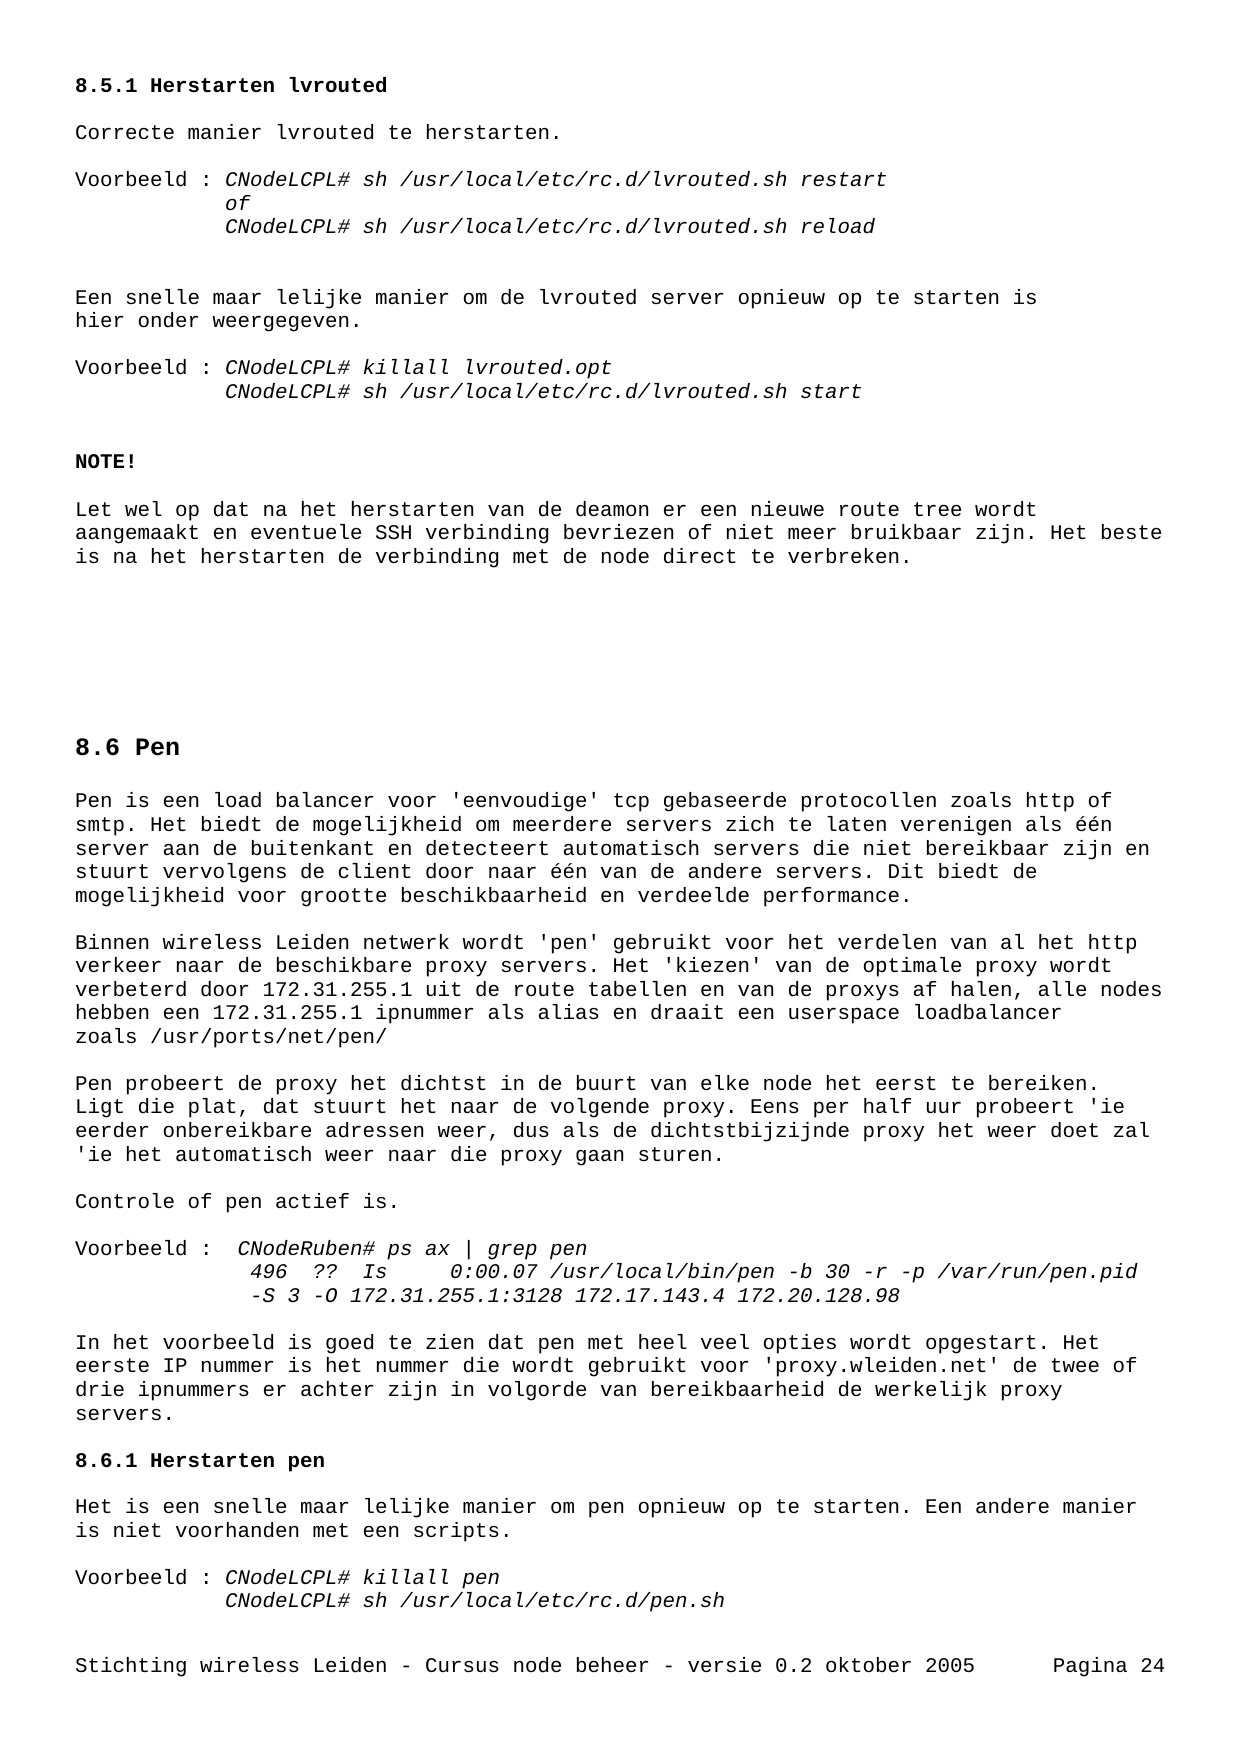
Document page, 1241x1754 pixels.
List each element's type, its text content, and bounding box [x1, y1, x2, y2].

text hier onder weergegeven. [75, 310, 1165, 334]
text 8.5.1 Herstarten lvrouted [75, 75, 1165, 98]
text In het voorbeeld is goed te zien dat pen met heel veel opties wordt opgestart. Het eerste IP nummer is het nummer die wordt gebruikt voor 'proxy.wleiden.net' de twee of drie ipnummers er achter zijn in volgorde van bereikbaarheid de werkelijk proxy servers. [75, 1332, 1165, 1426]
text Ligt die plat, dat stuurt het naar de volgende proxy. Eens per half uur probeert 'ie eerder onbereikbare adressen weer, dus als de dichtstbijzijnde proxy het weer doet zal 'ie het automatisch weer naar die proxy gaan sturen. [75, 1097, 1165, 1167]
text Pen is een load balancer voor 'eenvoudige' tcp gebaseerde protocollen zoals http of smtp. Het biedt de mogelijkheid om meerdere servers zich te laten verenigen als één server aan de buitenkant en detecteert automatisch servers die niet bereikbaar zijn en stuurt vervolgens de client door naar één van de andere servers. Dit biedt de mogelijkheid voor grootte beschikbaarheid en verdeelde performance. [75, 791, 1165, 908]
text Controle of pen actief is. [75, 1191, 1165, 1214]
text Voorbeeld : CNodeLCPL# sh /usr/local/etc/rc.d/lvrouted.sh restart [75, 169, 1165, 193]
text CNodeLCPL# sh /usr/local/etc/rc.d/lvrouted.sh start [75, 381, 1165, 404]
text Binnen wireless Leiden netwerk wordt 'pen' gebruikt voor het verdelen van al het http verkeer naar de beschikbare proxy servers. Het 'kiezen' van de optimale proxy wordt verbeterd door 172.31.255.1 uit de route tabellen en van de proxys af halen, alle nodes hebben een 172.31.255.1 ipnummer als alias en draait een userspace loadbalancer zoals /usr/ports/net/pen/ [75, 932, 1165, 1049]
text NOTE! [75, 452, 1165, 475]
text Let wel op dat na het herstarten van de deamon er een nieuwe route tree wordt aangemaakt en eventuele SSH verbinding bevriezen of niet meer bruikbaar zijn. Het beste is na het herstarten de verbinding met de node direct te verbreken. [75, 499, 1165, 569]
text Een snelle maar lelijke manier om de lvrouted server opnieuw op te starten is [75, 287, 1165, 310]
text Correcte manier lvrouted te herstarten. [75, 122, 1165, 146]
text Voorbeeld : CNodeLCPL# killall pen [75, 1567, 1165, 1591]
text of [75, 193, 1165, 216]
text 8.6 Pen [75, 734, 1165, 762]
text CNodeLCPL# sh /usr/local/etc/rc.d/lvrouted.sh reload [75, 216, 1165, 240]
text Pen probeert de proxy het dichtst in de buurt van elke node het eerst te bereiken. [75, 1073, 1165, 1097]
text Voorbeeld : CNodeRuben# ps ax | grep pen [75, 1238, 1165, 1261]
text Het is een snelle maar lelijke manier om pen opnieuw op te starten. Een andere manier is niet voorhanden met een scripts. [75, 1496, 1165, 1543]
text Voorbeeld : CNodeLCPL# killall lvrouted.opt [75, 357, 1165, 381]
text 8.6.1 Herstarten pen [75, 1450, 1165, 1496]
text CNodeLCPL# sh /usr/local/etc/rc.d/pen.sh [75, 1591, 1165, 1614]
text 496 ?? Is 0:00.07 /usr/local/bin/pen -b 30 -r -p /var/run/pen.pid -S 3 -O 172.31.255.1:3128 172.17.143.4 172.20.128.98 [75, 1261, 1165, 1308]
